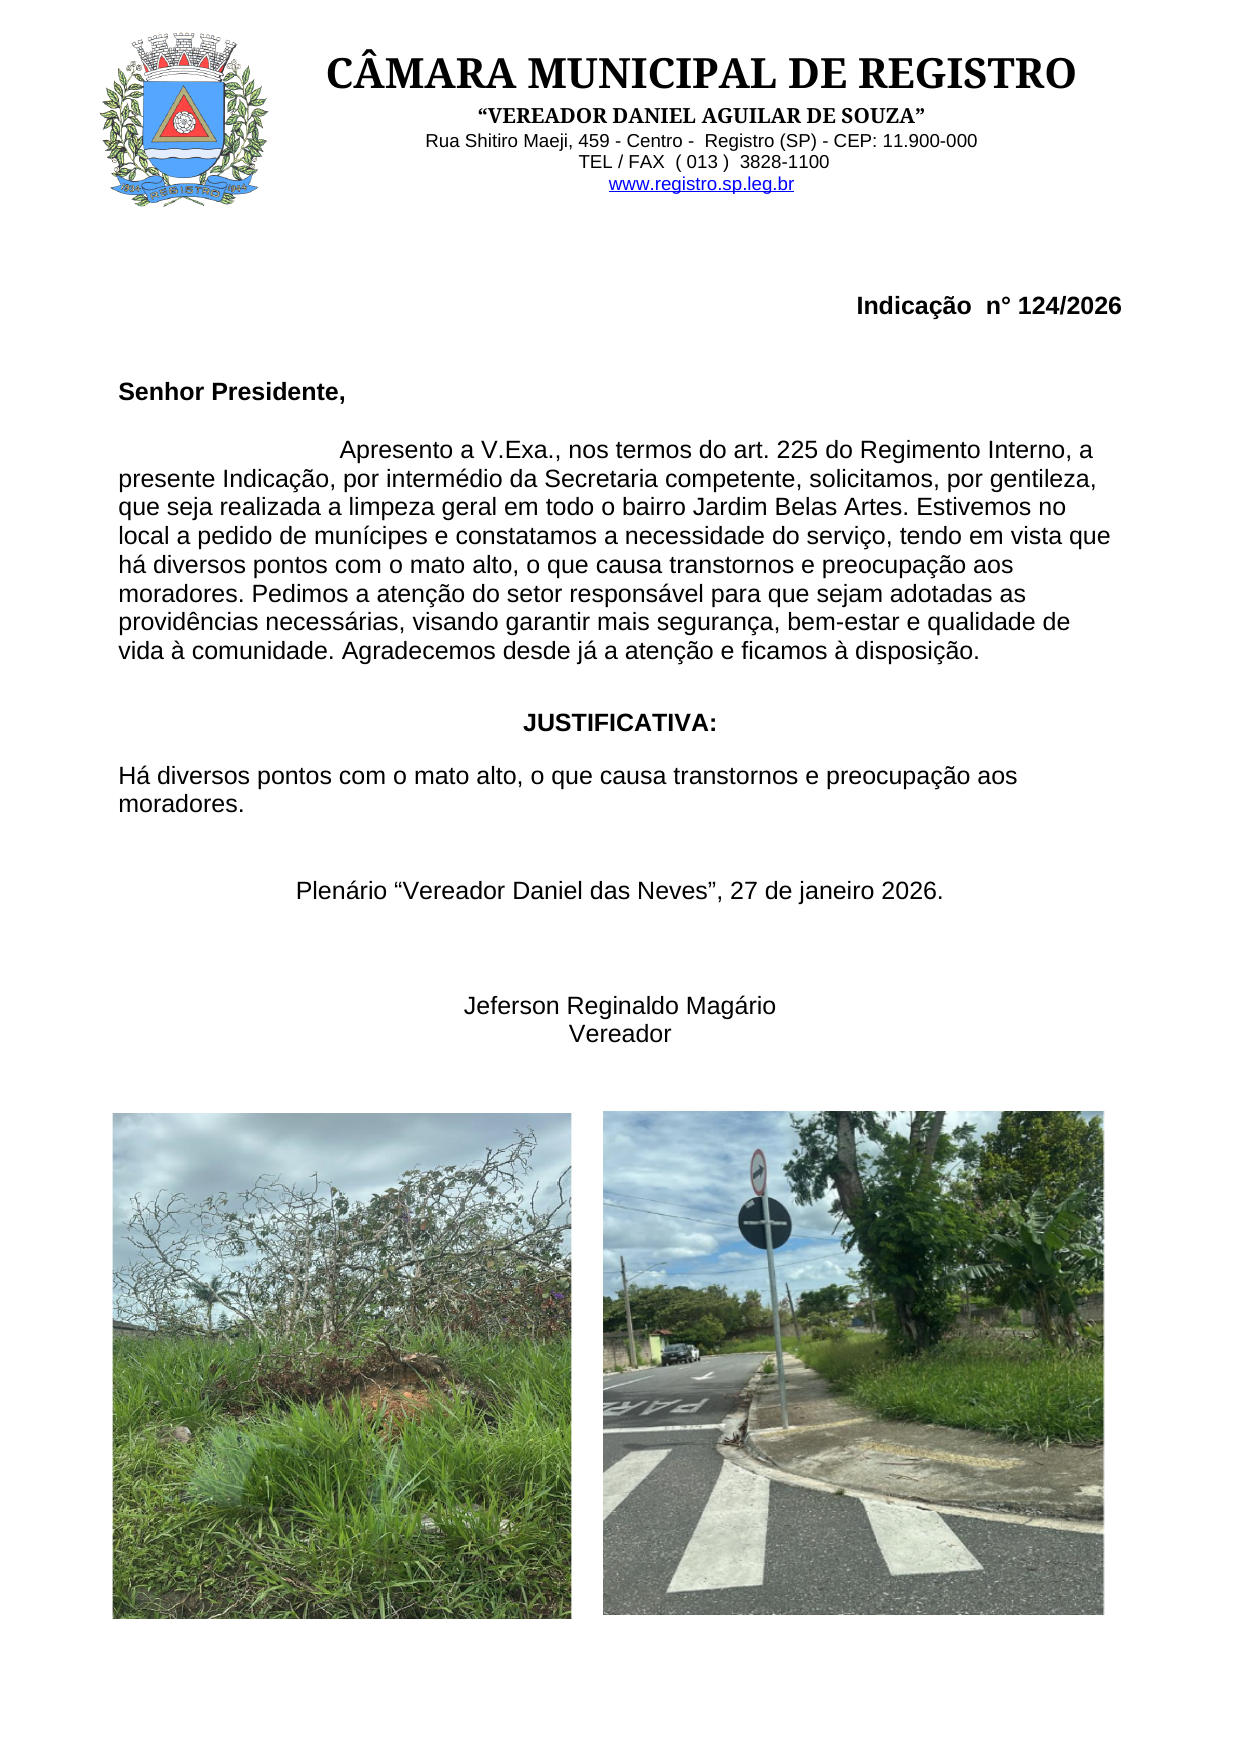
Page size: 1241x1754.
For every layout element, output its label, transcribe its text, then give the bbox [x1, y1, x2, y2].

text Apresento a V.Exa., nos termos do art. 225 do Regimento Interno, a presente Indicação, por intermédio da Secretaria competente, solicitamos, por gentileza, que seja realizada a limpeza geral em todo o bairro Jardim Belas Artes. Estivemos no local a pedido de munícipes e constatamos a necessidade do serviço, tendo em vista que há diversos pontos com o mato alto, o que causa transtornos e preocupação aos moradores. Pedimos a atenção do setor responsável para que sejam adotadas as providências necessárias, visando garantir mais segurança, bem-estar e qualidade de vida à comunidade. Agradecemos desde já a atenção e ficamos à disposição. [118, 435, 1122, 665]
text JUSTIFICATIVA: [118, 708, 1122, 737]
picture [603, 1111, 1122, 1615]
text Vereador [118, 1019, 1122, 1048]
text Jeferson Reginaldo Magário [118, 991, 1122, 1019]
picture [112, 1113, 572, 1619]
text Plenário “Vereador Daniel das Neves”, 27 de janeiro 2026. [118, 876, 1122, 904]
text Senhor Presidente, [118, 377, 1122, 406]
text Indicação n° 124/2026 [118, 291, 1122, 320]
text Há diversos pontos com o mato alto, o que causa transtornos e preocupação aos moradores. [118, 761, 1122, 818]
